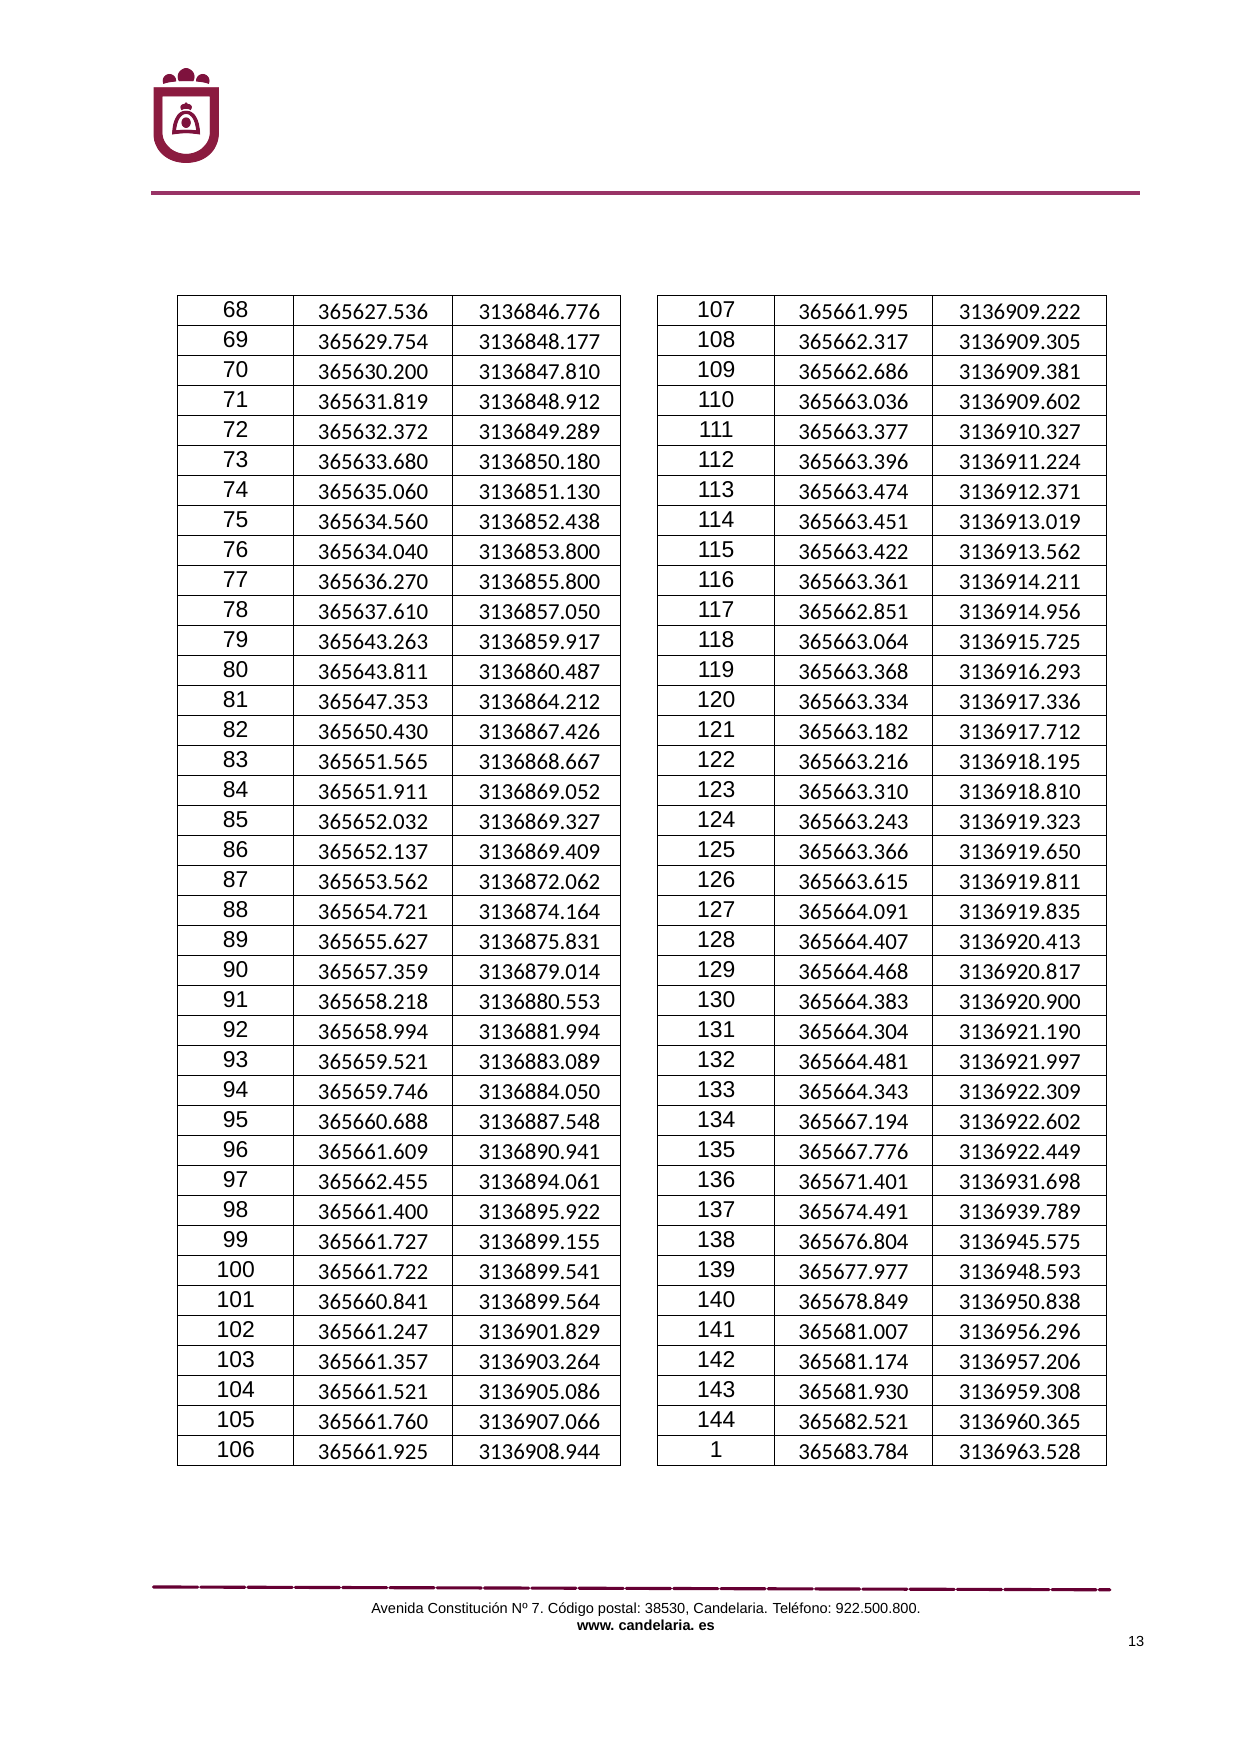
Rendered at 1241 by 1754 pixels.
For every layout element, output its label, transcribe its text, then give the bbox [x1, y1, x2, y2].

table_cell 365663.216 [775, 746, 932, 775]
table_cell 3136931.698 [933, 1166, 1106, 1195]
table_cell 136 [658, 1166, 774, 1195]
table_cell 365677.977 [775, 1256, 932, 1285]
table_cell 3136899.155 [453, 1226, 620, 1255]
table_cell 117 [658, 596, 774, 625]
table_cell 365643.263 [294, 626, 452, 655]
table_cell 3136913.019 [933, 506, 1106, 535]
table_cell 365664.383 [775, 986, 932, 1015]
table_cell 365667.194 [775, 1106, 932, 1135]
table_cell 3136963.528 [933, 1436, 1106, 1465]
table_cell 3136910.327 [933, 416, 1106, 445]
table_cell 3136918.195 [933, 746, 1106, 775]
table_cell 3136881.994 [453, 1016, 620, 1045]
table_cell 3136853.800 [453, 536, 620, 565]
table_cell 3136883.089 [453, 1046, 620, 1075]
table_cell 3136868.667 [453, 746, 620, 775]
table_cell 365634.560 [294, 506, 452, 535]
table_cell 3136901.829 [453, 1316, 620, 1345]
table_cell 108 [658, 326, 774, 355]
table_cell 365663.243 [775, 806, 932, 835]
table_cell 3136848.912 [453, 386, 620, 415]
table_cell 365661.760 [294, 1406, 452, 1435]
table_cell 128 [658, 926, 774, 955]
table_cell 365635.060 [294, 476, 452, 505]
table_cell 365655.627 [294, 926, 452, 955]
table_cell 365663.310 [775, 776, 932, 805]
table_cell 365661.995 [775, 296, 932, 325]
table_cell 86 [178, 836, 293, 865]
table_cell 97 [178, 1166, 293, 1195]
table_cell 3136912.371 [933, 476, 1106, 505]
table_cell 365681.930 [775, 1376, 932, 1405]
table_cell 3136869.409 [453, 836, 620, 865]
table_cell 75 [178, 506, 293, 535]
table_cell 365663.366 [775, 836, 932, 865]
table_cell 87 [178, 866, 293, 895]
table_cell 3136917.336 [933, 686, 1106, 715]
table_cell 83 [178, 746, 293, 775]
table_cell 3136917.712 [933, 716, 1106, 745]
table_cell 3136894.061 [453, 1166, 620, 1195]
table_cell 365662.851 [775, 596, 932, 625]
table_cell 3136957.206 [933, 1346, 1106, 1375]
table_cell 3136903.264 [453, 1346, 620, 1375]
table_cell 3136859.917 [453, 626, 620, 655]
table_cell 118 [658, 626, 774, 655]
table_cell 68 [178, 296, 293, 325]
table_cell 365659.746 [294, 1076, 452, 1105]
table_cell 72 [178, 416, 293, 445]
table_cell 80 [178, 656, 293, 685]
table_cell 365664.091 [775, 896, 932, 925]
table_cell 90 [178, 956, 293, 985]
table_cell 365654.721 [294, 896, 452, 925]
table_cell 3136945.575 [933, 1226, 1106, 1255]
table_cell 3136920.413 [933, 926, 1106, 955]
table_cell 119 [658, 656, 774, 685]
table_cell 3136921.997 [933, 1046, 1106, 1075]
table_cell 365661.727 [294, 1226, 452, 1255]
table_cell 3136909.381 [933, 356, 1106, 385]
table_cell 3136913.562 [933, 536, 1106, 565]
table_cell 121 [658, 716, 774, 745]
table_cell 3136909.222 [933, 296, 1106, 325]
table_cell 365662.455 [294, 1166, 452, 1195]
table_cell 134 [658, 1106, 774, 1135]
table_cell 111 [658, 416, 774, 445]
table_cell 138 [658, 1226, 774, 1255]
table_cell 365663.615 [775, 866, 932, 895]
table_cell 127 [658, 896, 774, 925]
table_cell 365630.200 [294, 356, 452, 385]
table_cell 88 [178, 896, 293, 925]
table_cell 365663.368 [775, 656, 932, 685]
table_cell 3136914.956 [933, 596, 1106, 625]
table_cell 130 [658, 986, 774, 1015]
table_cell 116 [658, 566, 774, 595]
table_cell 103 [178, 1346, 293, 1375]
table_cell 140 [658, 1286, 774, 1315]
table_cell 3136911.224 [933, 446, 1106, 475]
table_cell 115 [658, 536, 774, 565]
table_cell 144 [658, 1406, 774, 1435]
table_cell 365661.400 [294, 1196, 452, 1225]
table_cell 365682.521 [775, 1406, 932, 1435]
table_cell 365661.609 [294, 1136, 452, 1165]
table_cell 3136867.426 [453, 716, 620, 745]
table_cell 3136909.602 [933, 386, 1106, 415]
table_cell 81 [178, 686, 293, 715]
table_cell 70 [178, 356, 293, 385]
table_cell 365661.722 [294, 1256, 452, 1285]
table_cell 3136918.810 [933, 776, 1106, 805]
table_cell 3136864.212 [453, 686, 620, 715]
table_cell 3136948.593 [933, 1256, 1106, 1285]
table_cell 3136919.835 [933, 896, 1106, 925]
table_cell 365667.776 [775, 1136, 932, 1165]
table_cell 3136884.050 [453, 1076, 620, 1105]
table_cell 365678.849 [775, 1286, 932, 1315]
table_cell 365627.536 [294, 296, 452, 325]
table_cell 3136939.789 [933, 1196, 1106, 1225]
table_cell 3136860.487 [453, 656, 620, 685]
table_cell 3136874.164 [453, 896, 620, 925]
table_cell 3136851.130 [453, 476, 620, 505]
table_cell 365663.182 [775, 716, 932, 745]
table_cell 365643.811 [294, 656, 452, 685]
table_cell 3136960.365 [933, 1406, 1106, 1435]
table_cell 365652.137 [294, 836, 452, 865]
table_cell 91 [178, 986, 293, 1015]
table_cell 365661.521 [294, 1376, 452, 1405]
table_cell 3136899.541 [453, 1256, 620, 1285]
table_cell 3136852.438 [453, 506, 620, 535]
table_cell 365664.468 [775, 956, 932, 985]
table_cell 3136920.900 [933, 986, 1106, 1015]
table_cell 3136887.548 [453, 1106, 620, 1135]
table_cell 365674.491 [775, 1196, 932, 1225]
table_cell 365650.430 [294, 716, 452, 745]
table_cell 365683.784 [775, 1436, 932, 1465]
table_cell 143 [658, 1376, 774, 1405]
table_cell 105 [178, 1406, 293, 1435]
table_cell 365664.304 [775, 1016, 932, 1045]
table_cell 3136850.180 [453, 446, 620, 475]
table_cell 365663.396 [775, 446, 932, 475]
table_cell 365637.610 [294, 596, 452, 625]
table_cell 365663.036 [775, 386, 932, 415]
table_cell 365660.841 [294, 1286, 452, 1315]
table_cell 3136895.922 [453, 1196, 620, 1225]
table_cell 94 [178, 1076, 293, 1105]
table_cell 365671.401 [775, 1166, 932, 1195]
table_cell 74 [178, 476, 293, 505]
table_cell 84 [178, 776, 293, 805]
table_cell 3136921.190 [933, 1016, 1106, 1045]
table_cell 3136847.810 [453, 356, 620, 385]
table_cell 112 [658, 446, 774, 475]
table_cell 109 [658, 356, 774, 385]
table_cell 124 [658, 806, 774, 835]
table_cell 365676.804 [775, 1226, 932, 1255]
table_cell 3136869.052 [453, 776, 620, 805]
table_cell 3136846.776 [453, 296, 620, 325]
table_cell 104 [178, 1376, 293, 1405]
table_cell 3136890.941 [453, 1136, 620, 1165]
table_cell 365664.343 [775, 1076, 932, 1105]
table_cell 365659.521 [294, 1046, 452, 1075]
table_cell 365663.474 [775, 476, 932, 505]
table_cell 125 [658, 836, 774, 865]
table_cell 3136914.211 [933, 566, 1106, 595]
table_cell 120 [658, 686, 774, 715]
table_cell 69 [178, 326, 293, 355]
table_cell 3136959.308 [933, 1376, 1106, 1405]
table_cell 95 [178, 1106, 293, 1135]
table_cell 365631.819 [294, 386, 452, 415]
table_cell 365632.372 [294, 416, 452, 445]
table_cell 3136855.800 [453, 566, 620, 595]
table_cell 122 [658, 746, 774, 775]
table_cell 365647.353 [294, 686, 452, 715]
table_cell 106 [178, 1436, 293, 1465]
table_cell 82 [178, 716, 293, 745]
table_cell 92 [178, 1016, 293, 1045]
table_cell 365662.317 [775, 326, 932, 355]
table_cell 365633.680 [294, 446, 452, 475]
table_cell 365660.688 [294, 1106, 452, 1135]
table_cell 365663.451 [775, 506, 932, 535]
table_cell 76 [178, 536, 293, 565]
table_cell 3136950.838 [933, 1286, 1106, 1315]
table_cell 365658.218 [294, 986, 452, 1015]
table_cell 3136956.296 [933, 1316, 1106, 1345]
table_cell 365681.007 [775, 1316, 932, 1345]
table_cell 3136879.014 [453, 956, 620, 985]
table_cell 89 [178, 926, 293, 955]
table_cell 365663.064 [775, 626, 932, 655]
table_cell 365663.377 [775, 416, 932, 445]
table_cell 365653.562 [294, 866, 452, 895]
table_cell 71 [178, 386, 293, 415]
table_cell 101 [178, 1286, 293, 1315]
table_cell 123 [658, 776, 774, 805]
table_cell 85 [178, 806, 293, 835]
table_cell 365664.481 [775, 1046, 932, 1075]
table_cell 3136916.293 [933, 656, 1106, 685]
table_cell 3136915.725 [933, 626, 1106, 655]
table_cell 110 [658, 386, 774, 415]
table_cell 3136907.066 [453, 1406, 620, 1435]
table_cell 3136920.817 [933, 956, 1106, 985]
table_cell 113 [658, 476, 774, 505]
table_cell 135 [658, 1136, 774, 1165]
table_cell 3136922.309 [933, 1076, 1106, 1105]
table_cell 129 [658, 956, 774, 985]
table_cell 99 [178, 1226, 293, 1255]
table_cell 100 [178, 1256, 293, 1285]
table_cell 365652.032 [294, 806, 452, 835]
table_cell 365651.565 [294, 746, 452, 775]
table_cell 365634.040 [294, 536, 452, 565]
table_cell 139 [658, 1256, 774, 1285]
table_cell 98 [178, 1196, 293, 1225]
table_cell 141 [658, 1316, 774, 1345]
table_cell 365661.925 [294, 1436, 452, 1465]
table_cell 365662.686 [775, 356, 932, 385]
table_cell 365636.270 [294, 566, 452, 595]
table_cell 132 [658, 1046, 774, 1075]
table_cell 126 [658, 866, 774, 895]
table_cell 77 [178, 566, 293, 595]
table_cell 365629.754 [294, 326, 452, 355]
table_cell 3136869.327 [453, 806, 620, 835]
table_cell 365661.357 [294, 1346, 452, 1375]
table_cell 3136919.323 [933, 806, 1106, 835]
table_cell 142 [658, 1346, 774, 1375]
table_cell 3136922.449 [933, 1136, 1106, 1165]
table_cell 102 [178, 1316, 293, 1345]
table_cell 3136872.062 [453, 866, 620, 895]
table_cell 3136919.811 [933, 866, 1106, 895]
table_cell 133 [658, 1076, 774, 1105]
table_cell 78 [178, 596, 293, 625]
table_cell 96 [178, 1136, 293, 1165]
table_cell 365651.911 [294, 776, 452, 805]
table_cell 3136922.602 [933, 1106, 1106, 1135]
table_cell 3136919.650 [933, 836, 1106, 865]
table_cell 365658.994 [294, 1016, 452, 1045]
table_cell 3136857.050 [453, 596, 620, 625]
table_cell 131 [658, 1016, 774, 1045]
table_cell 3136908.944 [453, 1436, 620, 1465]
table_cell 107 [658, 296, 774, 325]
table_cell 365664.407 [775, 926, 932, 955]
table_cell 93 [178, 1046, 293, 1075]
table_cell 3136849.289 [453, 416, 620, 445]
table_cell 1 [658, 1436, 774, 1465]
table_cell 3136875.831 [453, 926, 620, 955]
table_cell 3136848.177 [453, 326, 620, 355]
table_cell 3136880.553 [453, 986, 620, 1015]
table_cell 365661.247 [294, 1316, 452, 1345]
table_cell 114 [658, 506, 774, 535]
table_cell 3136899.564 [453, 1286, 620, 1315]
table_cell 3136905.086 [453, 1376, 620, 1405]
table_cell 73 [178, 446, 293, 475]
table_cell 365681.174 [775, 1346, 932, 1375]
table_cell 137 [658, 1196, 774, 1225]
table_cell 365663.361 [775, 566, 932, 595]
table_cell 79 [178, 626, 293, 655]
table_cell 3136909.305 [933, 326, 1106, 355]
table_cell 365657.359 [294, 956, 452, 985]
table_cell 365663.422 [775, 536, 932, 565]
table_cell 365663.334 [775, 686, 932, 715]
